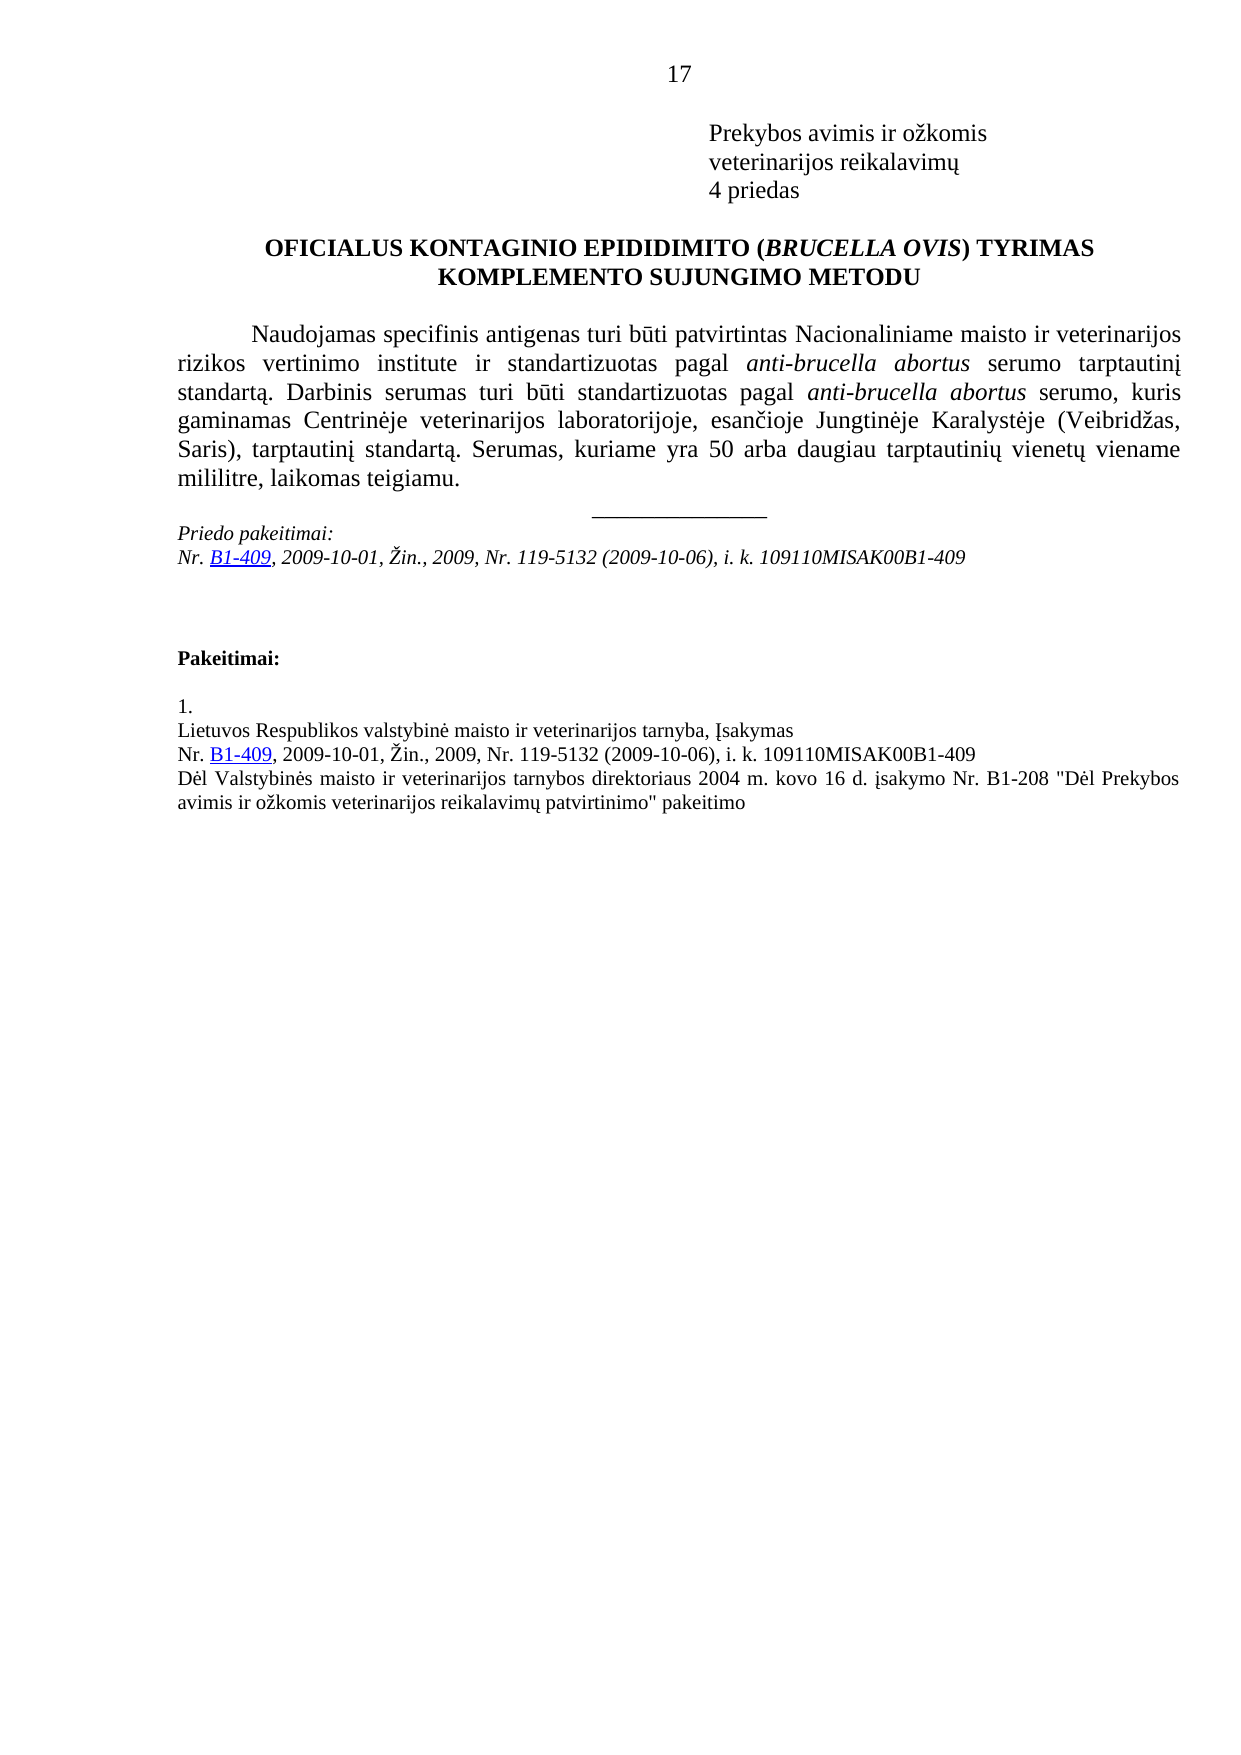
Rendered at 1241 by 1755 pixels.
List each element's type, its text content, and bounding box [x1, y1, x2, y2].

text 1. [177, 694, 1181, 718]
text Dėl Valstybinės maisto ir veterinarijos tarnybos direktoriaus 2004 m. kovo 16 d. įsakymo Nr. B1-208 "Dėl Prekybos avimis ir ožkomis veterinarijos reikalavimų patvirtinimo" pakeitimo [177, 766, 1181, 814]
text Lietuvos Respublikos valstybinė maisto ir veterinarijos tarnyba, Įsakymas [177, 718, 1181, 742]
text Prekybos avimis ir ožkomis [709, 118, 1181, 147]
text Nr. B1-409, 2009-10-01, Žin., 2009, Nr. 119-5132 (2009-10-06), i. k. 109110MISAK00B1-409 [177, 742, 1181, 766]
text 4 priedas [709, 176, 1181, 204]
text OFICIALUS KONTAGINIO EPIDIDIMITO (BRUCELLA OVIS) TYRIMAS KOMPLEMENTO SUJUNGIMO METODU [177, 233, 1181, 291]
text Naudojamas specifinis antigenas turi būti patvirtintas Nacionaliniame maisto ir veterinarijos rizikos vertinimo institute ir standartizuotas pagal anti-brucella abortus serumo tarptautinį standartą. Darbinis serumas turi būti standartizuotas pagal anti-brucella abortus serumo, kuris gaminamas Centrinėje veterinarijos laboratorijoje, esančioje Jungtinėje Karalystėje (Veibridžas, Saris), tarptautinį standartą. Serumas, kuriame yra 50 arba daugiau tarptautinių vienetų viename mililitre, laikomas teigiamu. [177, 319, 1181, 492]
text Pakeitimai: [177, 646, 1181, 670]
text Priedo pakeitimai: [177, 521, 1181, 545]
text Nr. B1-409, 2009-10-01, Žin., 2009, Nr. 119-5132 (2009-10-06), i. k. 109110MISAK00B1-409 [177, 545, 1181, 569]
text veterinarijos reikalavimų [709, 147, 1181, 176]
text ______________ [177, 492, 1181, 521]
